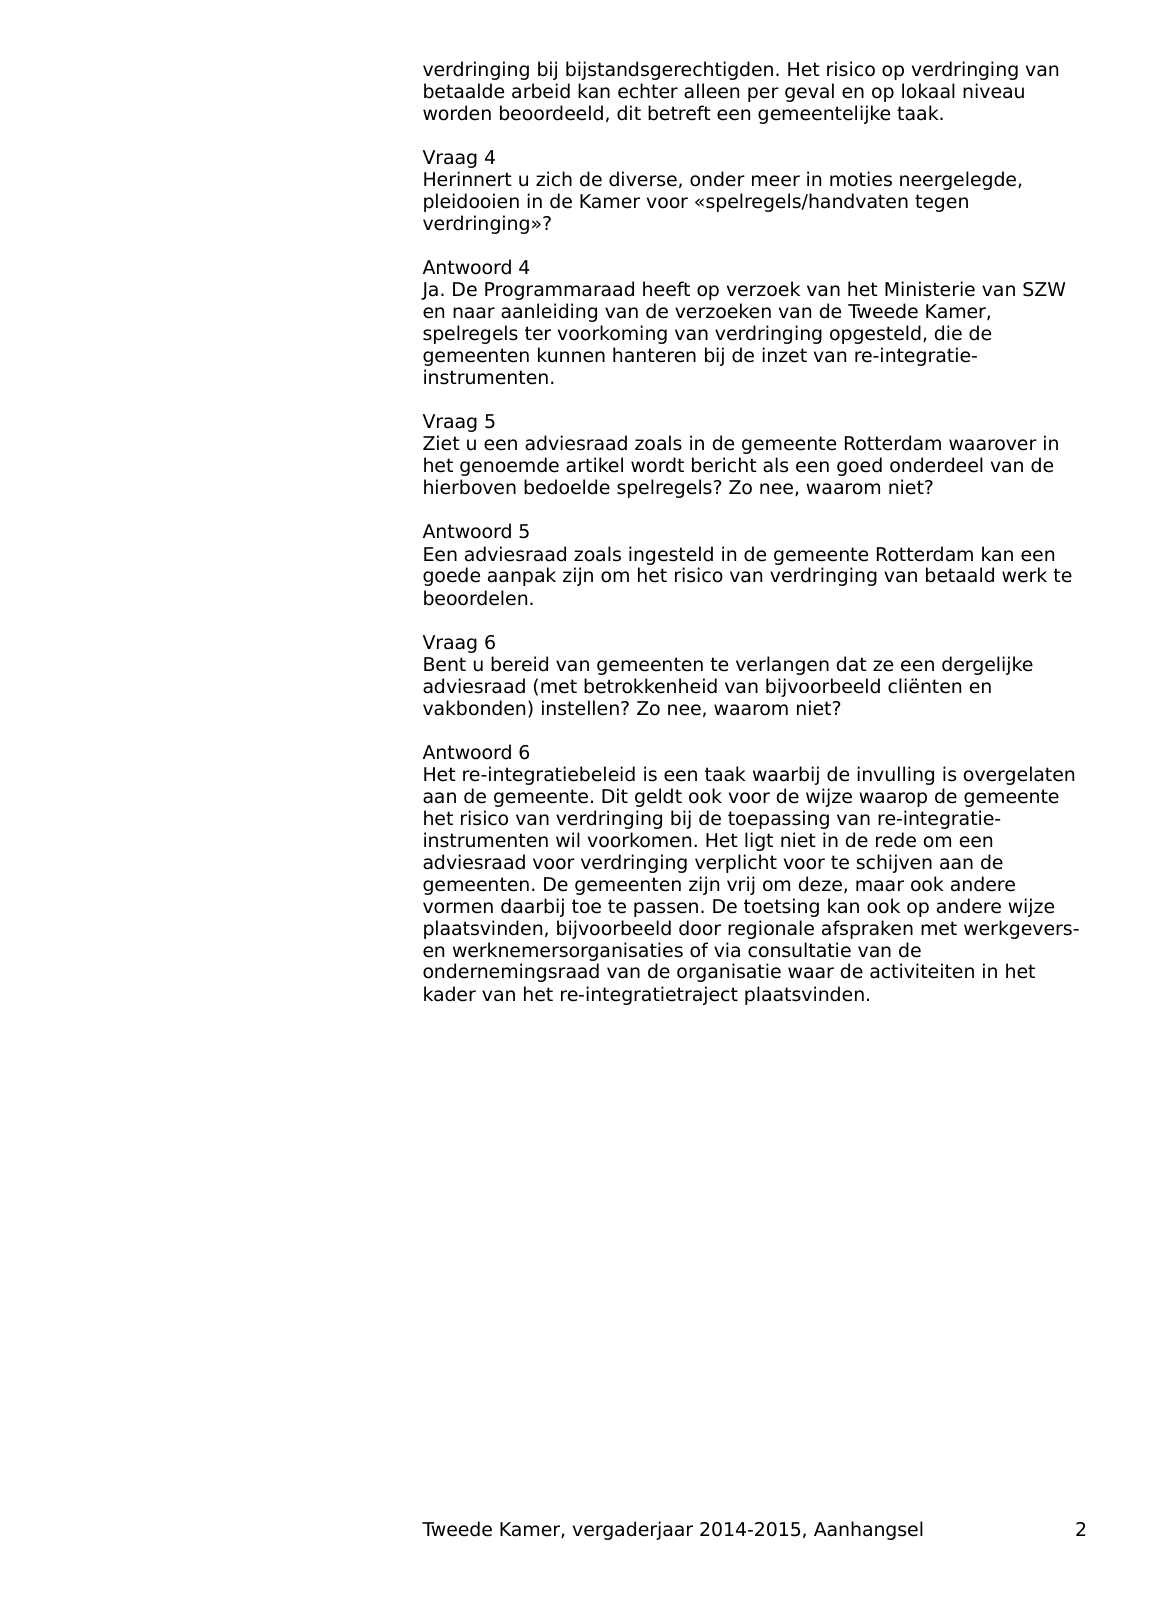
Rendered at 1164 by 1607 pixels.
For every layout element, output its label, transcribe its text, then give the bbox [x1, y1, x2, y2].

text Vraag 5 [422, 411, 1087, 433]
text Het re-integratiebeleid is een taak waarbij de invulling is overgelaten aan de gemeente. Dit geldt ook voor de wijze waarop de gemeente het risico van verdringing bij de toepassing van re-integratie-instrumenten wil voorkomen. Het ligt niet in de rede om een adviesraad voor verdringing verplicht voor te schijven aan de gemeenten. De gemeenten zijn vrij om deze, maar ook andere vormen daarbij toe te passen. De toetsing kan ook op andere wijze plaatsvinden, bijvoorbeeld door regionale afspraken met werkgevers- en werknemersorganisaties of via consultatie van de ondernemingsraad van de organisatie waar de activiteiten in het kader van het re-integratietraject plaatsvinden. [422, 764, 1087, 1005]
text Antwoord 6 [422, 742, 1087, 764]
text Een adviesraad zoals ingesteld in de gemeente Rotterdam kan een goede aanpak zijn om het risico van verdringing van betaald werk te beoordelen. [422, 543, 1087, 609]
text Ziet u een adviesraad zoals in de gemeente Rotterdam waarover in het genoemde artikel wordt bericht als een goed onderdeel van de hierboven bedoelde spelregels? Zo nee, waarom niet? [422, 433, 1087, 499]
text verdringing bij bijstandsgerechtigden. Het risico op verdringing van betaalde arbeid kan echter alleen per geval en op lokaal niveau worden beoordeeld, dit betreft een gemeentelijke taak. [422, 59, 1087, 125]
text Ja. De Programmaraad heeft op verzoek van het Ministerie van SZW en naar aanleiding van de verzoeken van de Tweede Kamer, spelregels ter voorkoming van verdringing opgesteld, die de gemeenten kunnen hanteren bij de inzet van re-integratie-instrumenten. [422, 279, 1087, 389]
text Antwoord 5 [422, 521, 1087, 543]
text Bent u bereid van gemeenten te verlangen dat ze een dergelijke adviesraad (met betrokkenheid van bijvoorbeeld cliënten en vakbonden) instellen? Zo nee, waarom niet? [422, 653, 1087, 719]
text Antwoord 4 [422, 257, 1087, 279]
text Herinnert u zich de diverse, onder meer in moties neergelegde, pleidooien in de Kamer voor «spelregels/handvaten tegen verdringing»? [422, 169, 1087, 235]
text Vraag 4 [422, 147, 1087, 169]
text Vraag 6 [422, 632, 1087, 653]
